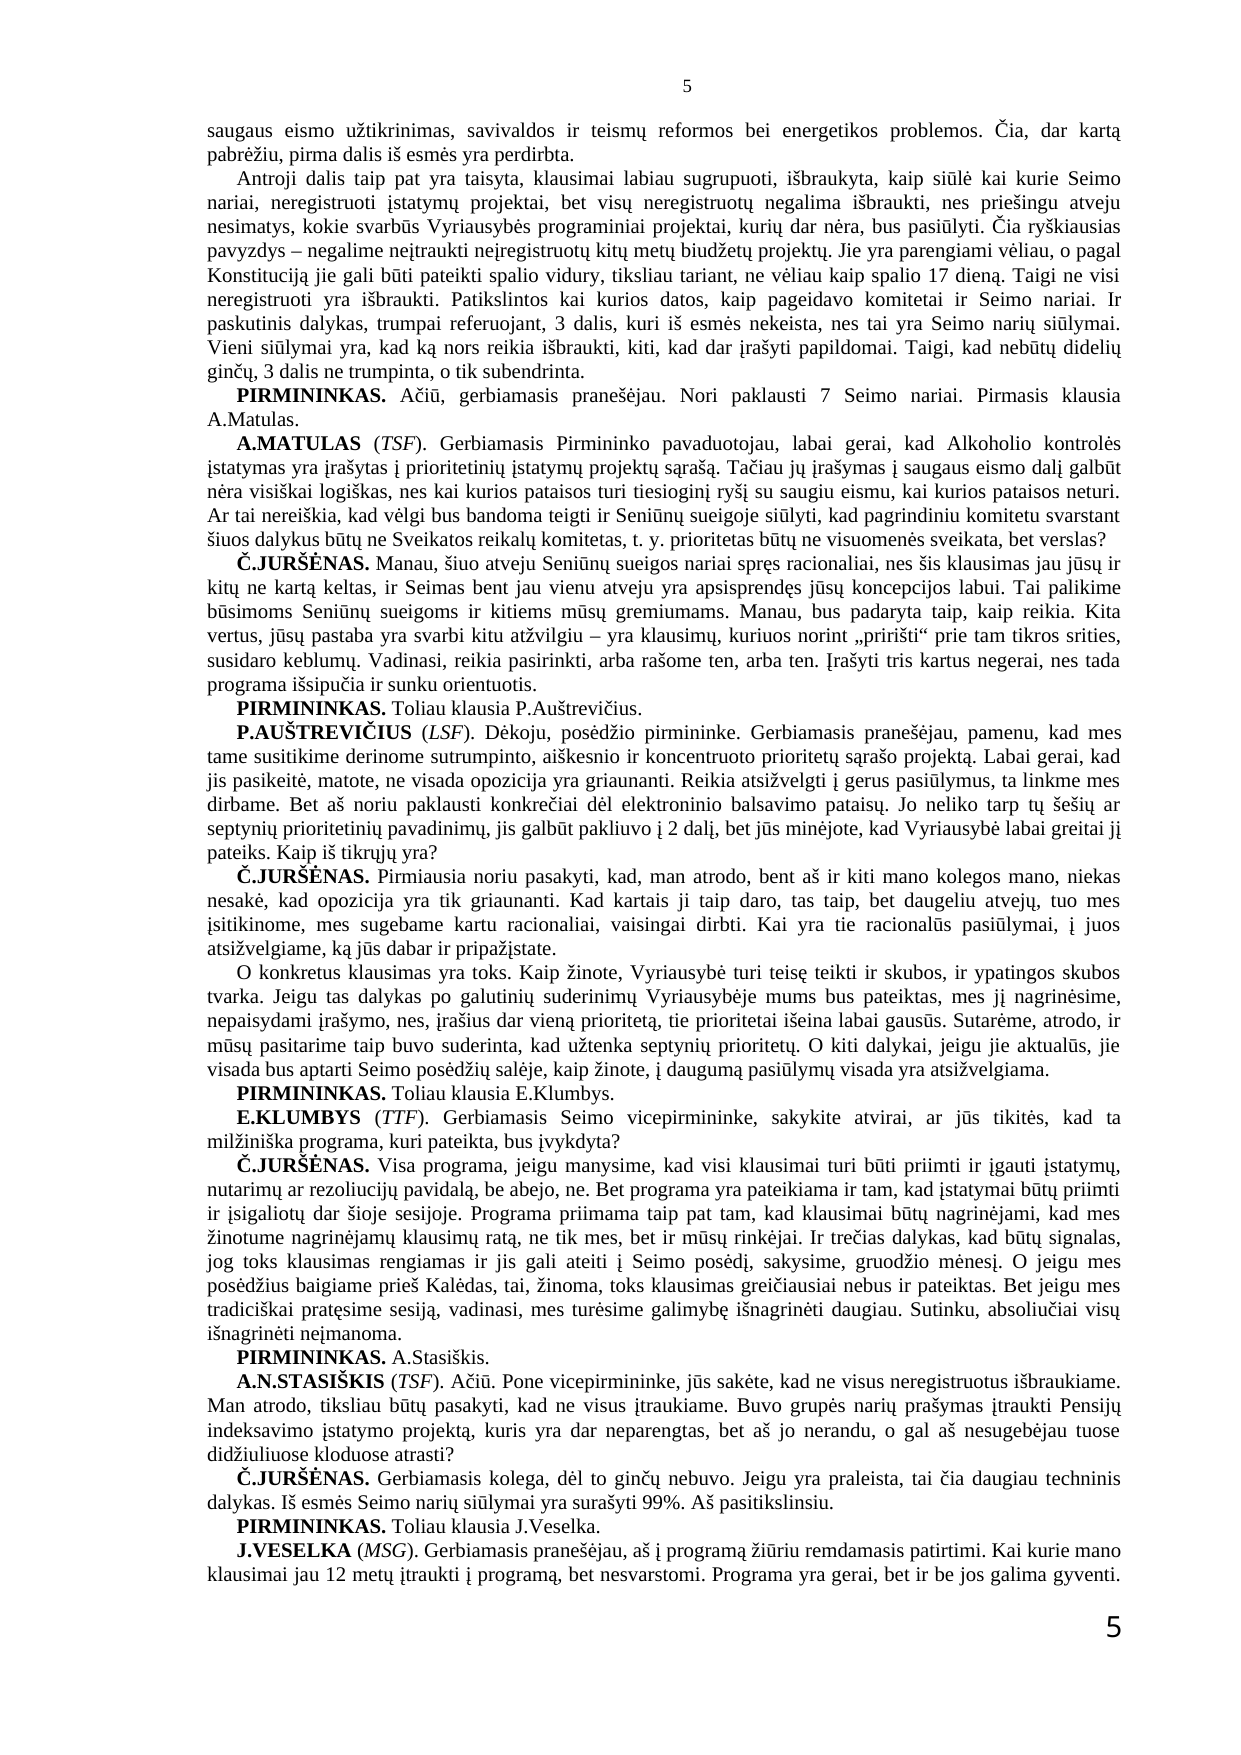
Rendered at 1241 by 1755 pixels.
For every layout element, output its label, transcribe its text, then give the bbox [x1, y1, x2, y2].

text A.N.STASIŠKIS (TSF). Ačiū. Pone vicepirmininke, jūs sakėte, kad ne visus neregistruotus išbraukiame. Man atrodo, tiksliau būtų pasakyti, kad ne visus įtraukiame. Buvo grupės narių prašymas įtraukti Pensijų indeksavimo įstatymo projektą, kuris yra dar neparengtas, bet aš jo nerandu, o gal aš nesugebėjau tuose didžiuliuose kloduose atrasti? [207, 1369, 1122, 1466]
text Č.JURŠĖNAS. Gerbiamasis kolega, dėl to ginčų nebuvo. Jeigu yra praleista, tai čia daugiau techninis dalykas. Iš esmės Seimo narių siūlymai yra surašyti 99%. Aš pasitikslinsiu. [207, 1466, 1122, 1514]
text PIRMININKAS. Toliau klausia E.Klumbys. [207, 1081, 1122, 1105]
text Antroji dalis taip pat yra taisyta, klausimai labiau sugrupuoti, išbraukyta, kaip siūlė kai kurie Seimo nariai, neregistruoti įstatymų projektai, bet visų neregistruotų negalima išbraukti, nes priešingu atveju nesimatys, kokie svarbūs Vyriausybės programiniai projektai, kurių dar nėra, bus pasiūlyti. Čia ryškiausias pavyzdys – negalime neįtraukti neįregistruotų kitų metų biudžetų projektų. Jie yra parengiami vėliau, o pagal Konstituciją jie gali būti pateikti spalio vidury, tiksliau tariant, ne vėliau kaip spalio 17 dieną. Taigi ne visi neregistruoti yra išbraukti. Patikslintos kai kurios datos, kaip pageidavo komitetai ir Seimo nariai. Ir paskutinis dalykas, trumpai referuojant, 3 dalis, kuri iš esmės nekeista, nes tai yra Seimo narių siūlymai. Vieni siūlymai yra, kad ką nors reikia išbraukti, kiti, kad dar įrašyti papildomai. Taigi, kad nebūtų didelių ginčų, 3 dalis ne trumpinta, o tik subendrinta. [207, 166, 1122, 383]
text A.MATULAS (TSF). Gerbiamasis Pirmininko pavaduotojau, labai gerai, kad Alkoholio kontrolės įstatymas yra įrašytas į prioritetinių įstatymų projektų sąrašą. Tačiau jų įrašymas į saugaus eismo dalį galbūt nėra visiškai logiškas, nes kai kurios pataisos turi tiesioginį ryšį su saugiu eismu, kai kurios pataisos neturi. Ar tai nereiškia, kad vėlgi bus bandoma teigti ir Seniūnų sueigoje siūlyti, kad pagrindiniu komitetu svarstant šiuos dalykus būtų ne Sveikatos reikalų komitetas, t. y. prioritetas būtų ne visuomenės sveikata, bet verslas? [207, 431, 1122, 551]
text Č.JURŠĖNAS. Manau, šiuo atveju Seniūnų sueigos nariai spręs racionaliai, nes šis klausimas jau jūsų ir kitų ne kartą keltas, ir Seimas bent jau vienu atveju yra apsisprendęs jūsų koncepcijos labui. Tai palikime būsimoms Seniūnų sueigoms ir kitiems mūsų gremiumams. Manau, bus padaryta taip, kaip reikia. Kita vertus, jūsų pastaba yra svarbi kitu atžvilgiu – yra klausimų, kuriuos norint „pririšti“ prie tam tikros srities, susidaro keblumų. Vadinasi, reikia pasirinkti, arba rašome ten, arba ten. Įrašyti tris kartus negerai, nes tada programa išsipučia ir sunku orientuotis. [207, 551, 1122, 696]
text saugaus eismo užtikrinimas, savivaldos ir teismų reformos bei energetikos problemos. Čia, dar kartą pabrėžiu, pirma dalis iš esmės yra perdirbta. [207, 118, 1122, 166]
text Č.JURŠĖNAS. Pirmiausia noriu pasakyti, kad, man atrodo, bent aš ir kiti mano kolegos mano, niekas nesakė, kad opozicija yra tik griaunanti. Kad kartais ji taip daro, tas taip, bet daugeliu atvejų, tuo mes įsitikinome, mes sugebame kartu racionaliai, vaisingai dirbti. Kai yra tie racionalūs pasiūlymai, į juos atsižvelgiame, ką jūs dabar ir pripažįstate. [207, 864, 1122, 960]
text PIRMININKAS. Ačiū, gerbiamasis pranešėjau. Nori paklausti 7 Seimo nariai. Pirmasis klausia A.Matulas. [207, 383, 1122, 431]
text PIRMININKAS. Toliau klausia J.Veselka. [207, 1514, 1122, 1538]
text PIRMININKAS. Toliau klausia P.Auštrevičius. [207, 696, 1122, 720]
text O konkretus klausimas yra toks. Kaip žinote, Vyriausybė turi teisę teikti ir skubos, ir ypatingos skubos tvarka. Jeigu tas dalykas po galutinių suderinimų Vyriausybėje mums bus pateiktas, mes jį nagrinėsime, nepaisydami įrašymo, nes, įrašius dar vieną prioritetą, tie prioritetai išeina labai gausūs. Sutarėme, atrodo, ir mūsų pasitarime taip buvo suderinta, kad užtenka septynių prioritetų. O kiti dalykai, jeigu jie aktualūs, jie visada bus aptarti Seimo posėdžių salėje, kaip žinote, į daugumą pasiūlymų visada yra atsižvelgiama. [207, 960, 1122, 1081]
text PIRMININKAS. A.Stasiškis. [207, 1345, 1122, 1369]
text J.VESELKA (MSG). Gerbiamasis pranešėjau, aš į programą žiūriu remdamasis patirtimi. Kai kurie mano klausimai jau 12 metų įtraukti į programą, bet nesvarstomi. Programa yra gerai, bet ir be jos galima gyventi. [207, 1538, 1122, 1586]
text E.KLUMBYS (TTF). Gerbiamasis Seimo vicepirmininke, sakykite atvirai, ar jūs tikitės, kad ta milžiniška programa, kuri pateikta, bus įvykdyta? [207, 1105, 1122, 1153]
text P.AUŠTREVIČIUS (LSF). Dėkoju, posėdžio pirmininke. Gerbiamasis pranešėjau, pamenu, kad mes tame susitikime derinome sutrumpinto, aiškesnio ir koncentruoto prioritetų sąrašo projektą. Labai gerai, kad jis pasikeitė, matote, ne visada opozicija yra griaunanti. Reikia atsižvelgti į gerus pasiūlymus, ta linkme mes dirbame. Bet aš noriu paklausti konkrečiai dėl elektroninio balsavimo pataisų. Jo neliko tarp tų šešių ar septynių prioritetinių pavadinimų, jis galbūt pakliuvo į 2 dalį, bet jūs minėjote, kad Vyriausybė labai greitai jį pateiks. Kaip iš tikrųjų yra? [207, 720, 1122, 864]
text Č.JURŠĖNAS. Visa programa, jeigu manysime, kad visi klausimai turi būti priimti ir įgauti įstatymų, nutarimų ar rezoliucijų pavidalą, be abejo, ne. Bet programa yra pateikiama ir tam, kad įstatymai būtų priimti ir įsigaliotų dar šioje sesijoje. Programa priimama taip pat tam, kad klausimai būtų nagrinėjami, kad mes žinotume nagrinėjamų klausimų ratą, ne tik mes, bet ir mūsų rinkėjai. Ir trečias dalykas, kad būtų signalas, jog toks klausimas rengiamas ir jis gali ateiti į Seimo posėdį, sakysime, gruodžio mėnesį. O jeigu mes posėdžius baigiame prieš Kalėdas, tai, žinoma, toks klausimas greičiausiai nebus ir pateiktas. Bet jeigu mes tradiciškai pratęsime sesiją, vadinasi, mes turėsime galimybę išnagrinėti daugiau. Sutinku, absoliučiai visų išnagrinėti neįmanoma. [207, 1153, 1122, 1345]
